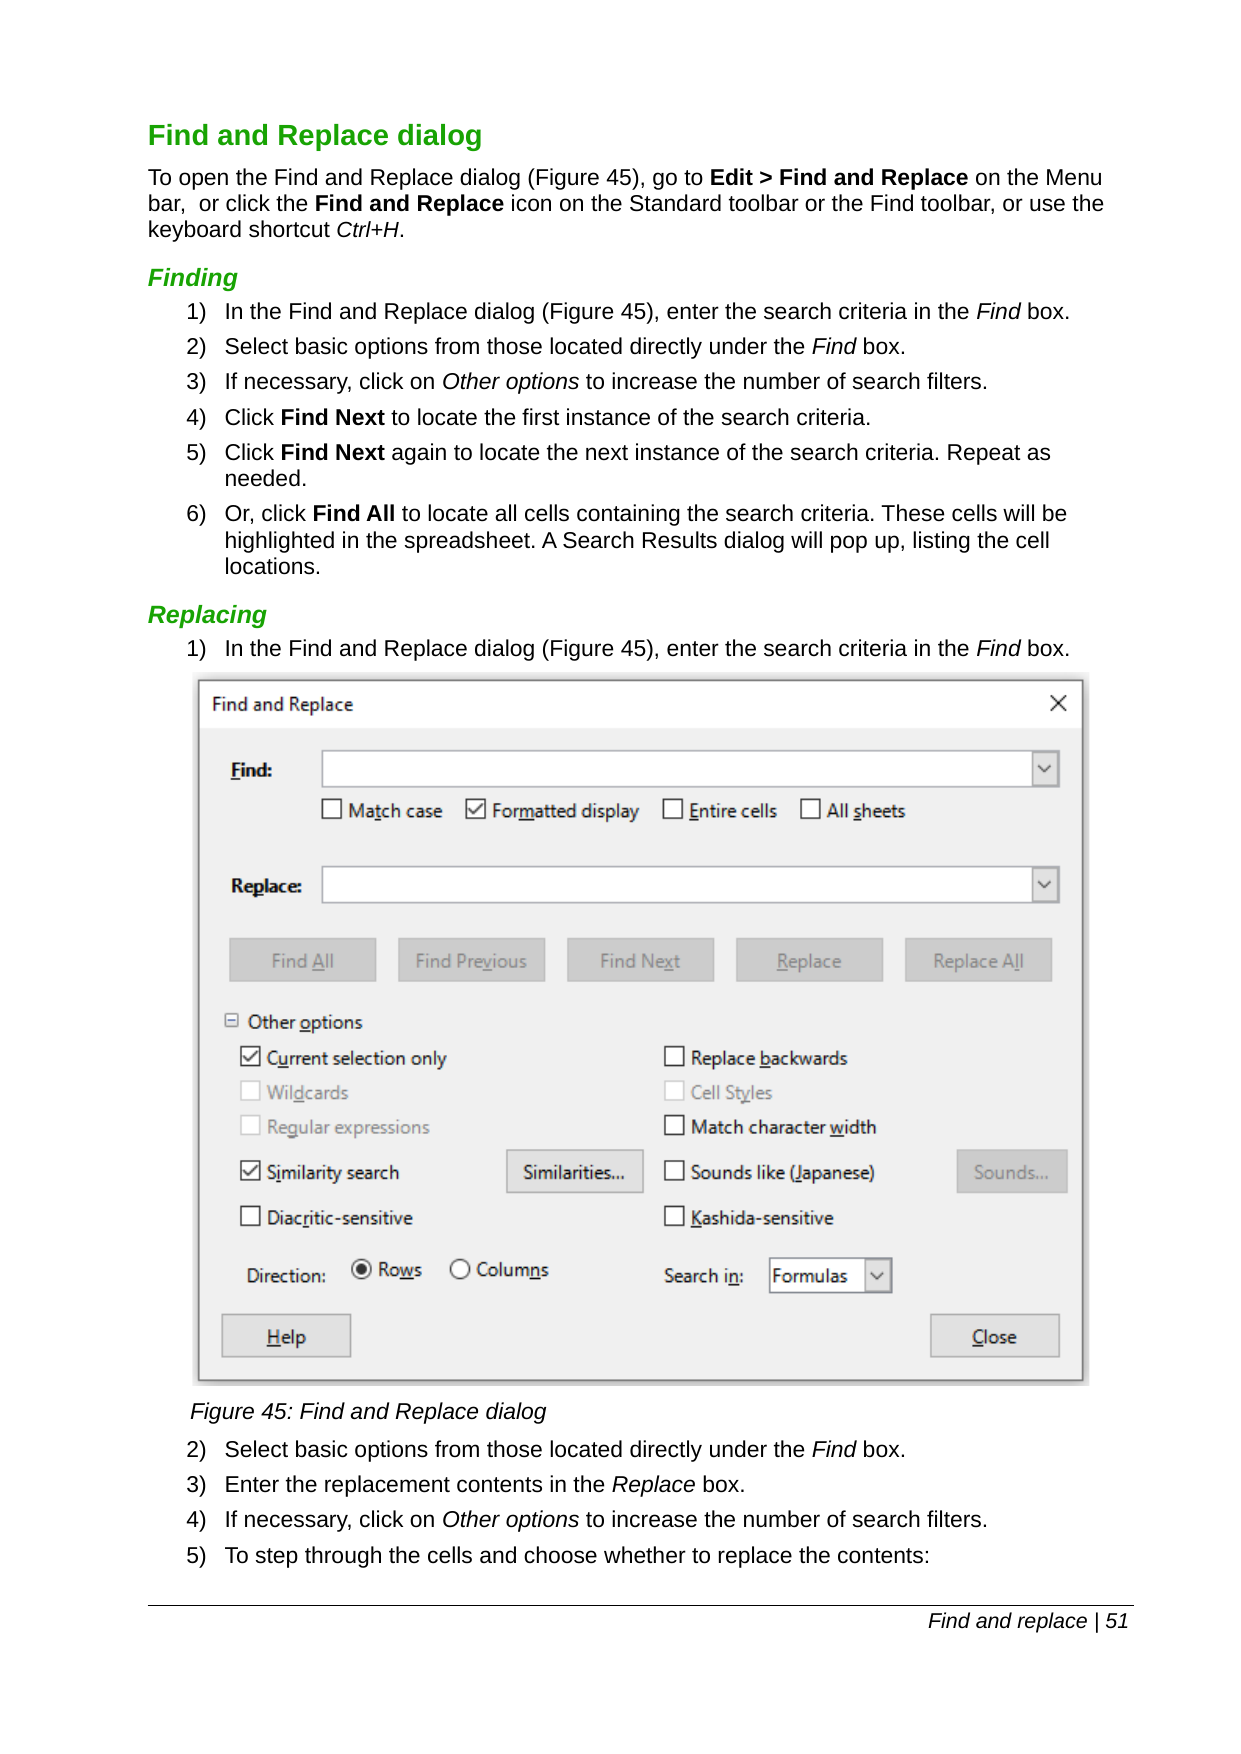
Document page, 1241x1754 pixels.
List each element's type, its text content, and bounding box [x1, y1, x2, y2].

list Select basic options from those located directly under the Find box. [207, 333, 1134, 359]
list Select basic options from those located directly under the Find box. [207, 1436, 1134, 1462]
list In the Find and Replace dialog (Figure 45), enter the search criteria in the Find box. [207, 634, 1134, 661]
list Enter the replacement contents in the Replace box. [207, 1471, 1134, 1498]
list Click Find Next again to locate the next instance of the search criteria. Repeat as needed. [207, 439, 1134, 491]
list In the Find and Replace dialog (Figure 45), enter the search criteria in the Find box. [207, 298, 1134, 324]
list If necessary, click on Other options to increase the number of search filters. [207, 368, 1134, 394]
list Or, click Find All to locate all cells containing the search criteria. These cells will be highlighted in the spreadsheet. A Search Results dialog will pop up, listing the cell locations. [207, 500, 1134, 579]
list To step through the cells and choose whether to replace the contents: [207, 1542, 1134, 1568]
list If necessary, click on Other options to increase the number of search filters. [207, 1506, 1134, 1533]
subtitle Finding [148, 263, 1134, 292]
text To open the Find and Replace dialog (Figure 45), go to Edit > Find and Replace on the Menu bar, or click the Find and Replace icon on the Standard toolbar or the Find toolbar, or use the keyboard shortcut Ctrl+H. [148, 163, 1134, 242]
subtitle Replacing [148, 600, 1134, 629]
text Figure 45: Find and Replace dialog [190, 1398, 1092, 1424]
subtitle Find and Replace dialog [148, 118, 1134, 152]
picture [192, 672, 1090, 1386]
list Click Find Next to locate the first instance of the search criteria. [207, 403, 1134, 430]
